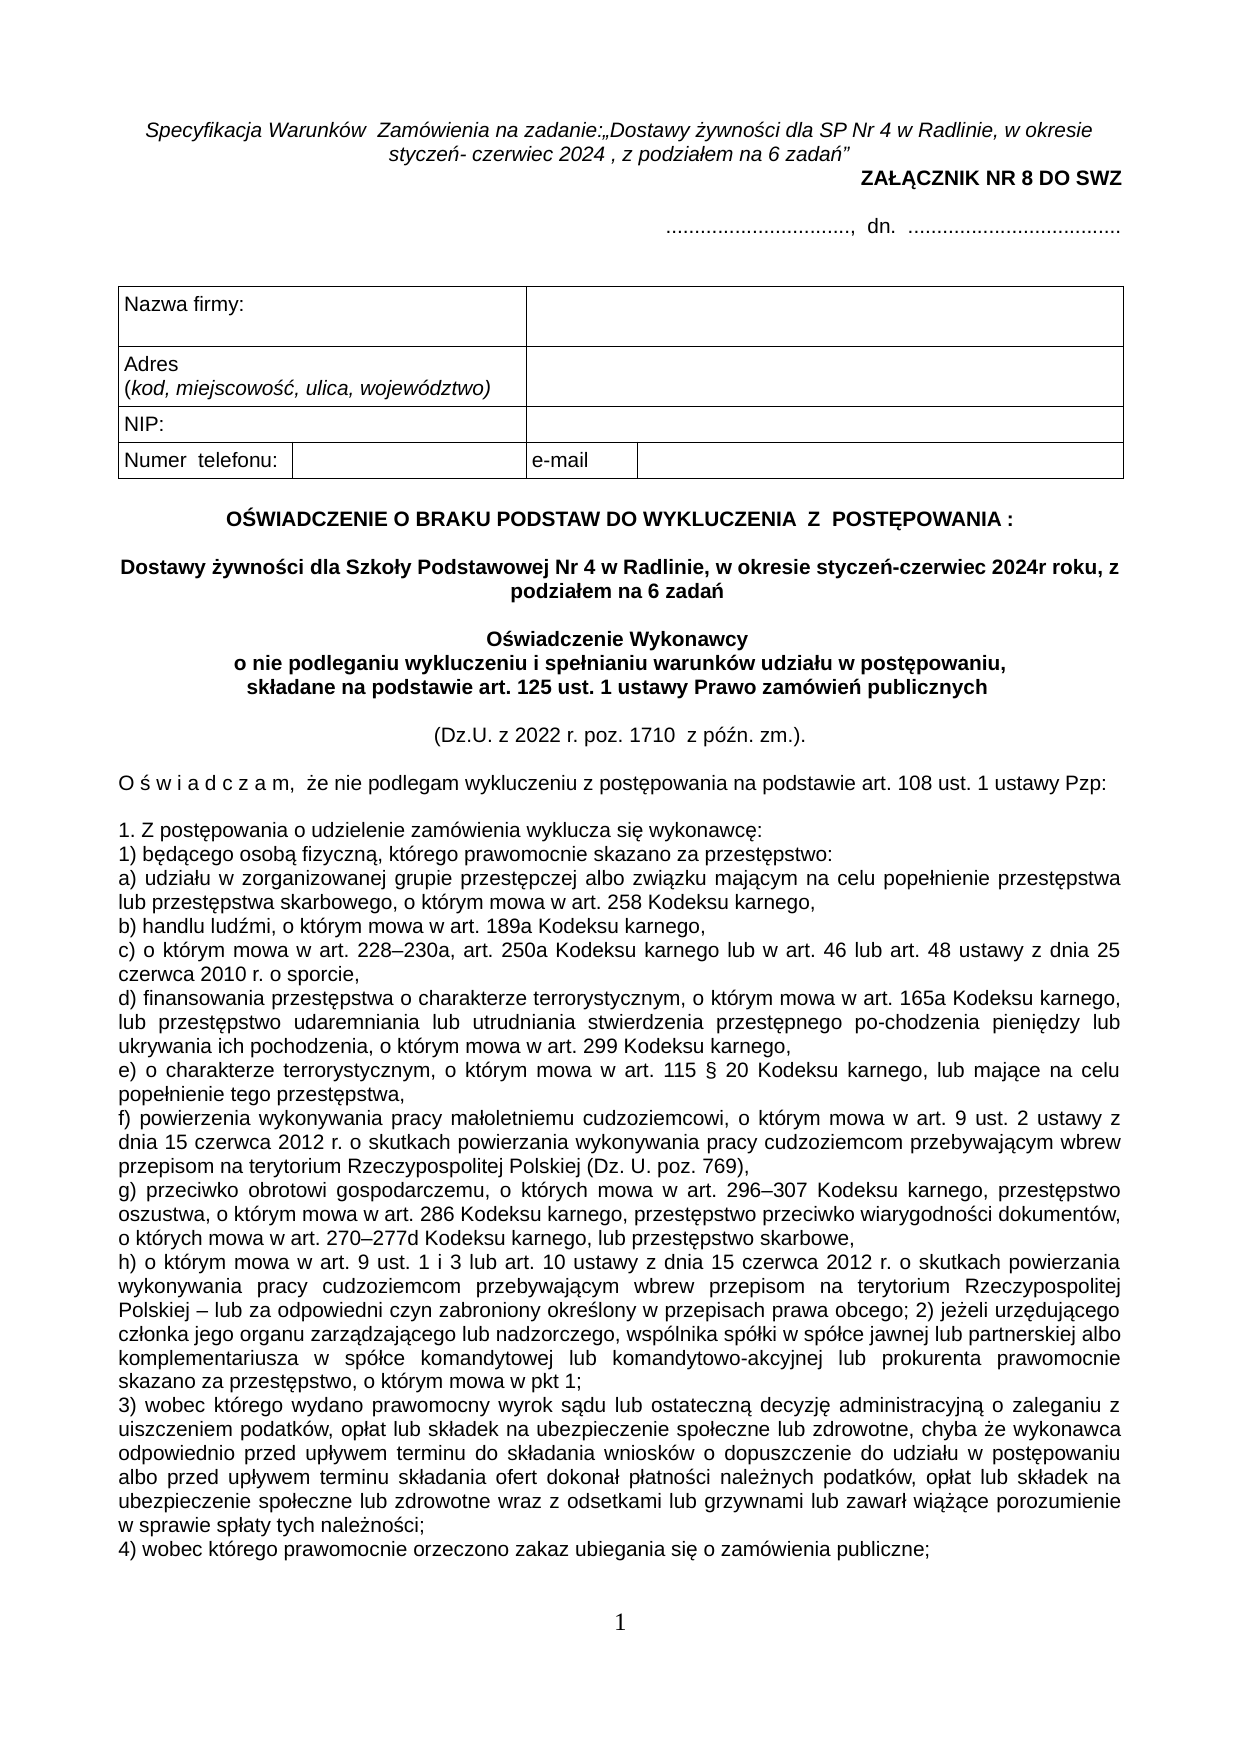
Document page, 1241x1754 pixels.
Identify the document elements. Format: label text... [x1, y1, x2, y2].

text Dostawy żywności dla Szkoły Podstawowej Nr 4 w Radlinie, w okresie styczeń-czerwiec 2024r roku, z podziałem na 6 zadań [118, 555, 1122, 603]
text c) o którym mowa w art. 228–230a, art. 250a Kodeksu karnego lub w art. 46 lub art. 48 ustawy z dnia 25 czerwca 2010 r. o sporcie, [118, 938, 1122, 986]
text b) handlu ludźmi, o którym mowa w art. 189a Kodeksu karnego, [118, 914, 1122, 938]
text OŚWIADCZENIE O BRAKU PODSTAW DO WYKLUCZENIA Z POSTĘPOWANIA : [118, 507, 1122, 531]
table_cell NIP: [119, 407, 526, 442]
text Specyfikacja Warunków Zamówienia na zadanie:„Dostawy żywności dla SP Nr 4 w Radlinie, w okresie styczeń- czerwiec 2024 , z podziałem na 6 zadań” [118, 118, 1122, 166]
text 1) będącego osobą fizyczną, którego prawomocnie skazano za przestępstwo: [118, 842, 1122, 866]
text ................................, dn. ..................................... [118, 214, 1122, 238]
text (Dz.U. z 2022 r. poz. 1710 z późn. zm.). [118, 722, 1122, 746]
text składane na podstawie art. 125 ust. 1 ustawy Prawo zamówień publicznych [118, 674, 1122, 698]
text 3) wobec którego wydano prawomocny wyrok sądu lub ostateczną decyzję administracyjną o zaleganiu z uiszczeniem podatków, opłat lub składek na ubezpieczenie społeczne lub zdrowotne, chyba że wykonawca odpowiednio przed upływem terminu do składania wniosków o dopuszczenie do udziału w postępowaniu albo przed upływem terminu składania ofert dokonał płatności należnych podatków, opłat lub składek na ubezpieczenie społeczne lub zdrowotne wraz z odsetkami lub grzywnami lub zawarł wiążące porozumienie w sprawie spłaty tych należności; [118, 1393, 1122, 1537]
text g) przeciwko obrotowi gospodarczemu, o których mowa w art. 296–307 Kodeksu karnego, przestępstwo oszustwa, o którym mowa w art. 286 Kodeksu karnego, przestępstwo przeciwko wiarygodności dokumentów, o których mowa w art. 270–277d Kodeksu karnego, lub przestępstwo skarbowe, [118, 1178, 1122, 1249]
table_cell Numer telefonu: [119, 443, 292, 477]
text 1. Z postępowania o udzielenie zamówienia wyklucza się wykonawcę: [118, 818, 1122, 842]
text d) finansowania przestępstwa o charakterze terrorystycznym, o którym mowa w art. 165a Kodeksu karnego, lub przestępstwo udaremniania lub utrudniania stwierdzenia przestępnego po-chodzenia pieniędzy lub ukrywania ich pochodzenia, o którym mowa w art. 299 Kodeksu karnego, [118, 986, 1122, 1058]
text O ś w i a d c z a m, że nie podlegam wykluczeniu z postępowania na podstawie art. 108 ust. 1 ustawy Pzp: [118, 770, 1122, 794]
text a) udziału w zorganizowanej grupie przestępczej albo związku mającym na celu popełnienie przestępstwa lub przestępstwa skarbowego, o którym mowa w art. 258 Kodeksu karnego, [118, 866, 1122, 914]
table_cell [293, 443, 526, 477]
table_cell Adres (kod, miejscowość, ulica, województwo) [119, 347, 526, 406]
table_cell [527, 347, 1123, 406]
table_cell [638, 443, 1123, 477]
text 4) wobec którego prawomocnie orzeczono zakaz ubiegania się o zamówienia publiczne; [118, 1537, 1122, 1561]
table_header [527, 287, 1123, 346]
table_cell [527, 407, 1123, 442]
table_cell e-mail [527, 443, 637, 477]
text o nie podleganiu wykluczeniu i spełnianiu warunków udziału w postępowaniu, [118, 651, 1122, 674]
text ZAŁĄCZNIK NR 8 DO SWZ [118, 166, 1122, 190]
text h) o którym mowa w art. 9 ust. 1 i 3 lub art. 10 ustawy z dnia 15 czerwca 2012 r. o skutkach powierzania wykonywania pracy cudzoziemcom przebywającym wbrew przepisom na terytorium Rzeczypospolitej Polskiej – lub za odpowiedni czyn zabroniony określony w przepisach prawa obcego; 2) jeżeli urzędującego członka jego organu zarządzającego lub nadzorczego, wspólnika spółki w spółce jawnej lub partnerskiej albo komplementariusza w spółce komandytowej lub komandytowo-akcyjnej lub prokurenta prawomocnie skazano za przestępstwo, o którym mowa w pkt 1; [118, 1249, 1122, 1393]
table_header Nazwa firmy: [119, 287, 526, 346]
text f) powierzenia wykonywania pracy małoletniemu cudzoziemcowi, o którym mowa w art. 9 ust. 2 ustawy z dnia 15 czerwca 2012 r. o skutkach powierzania wykonywania pracy cudzoziemcom przebywającym wbrew przepisom na terytorium Rzeczypospolitej Polskiej (Dz. U. poz. 769), [118, 1106, 1122, 1178]
text Oświadczenie Wykonawcy [118, 627, 1122, 651]
text e) o charakterze terrorystycznym, o którym mowa w art. 115 § 20 Kodeksu karnego, lub mające na celu popełnienie tego przestępstwa, [118, 1058, 1122, 1106]
